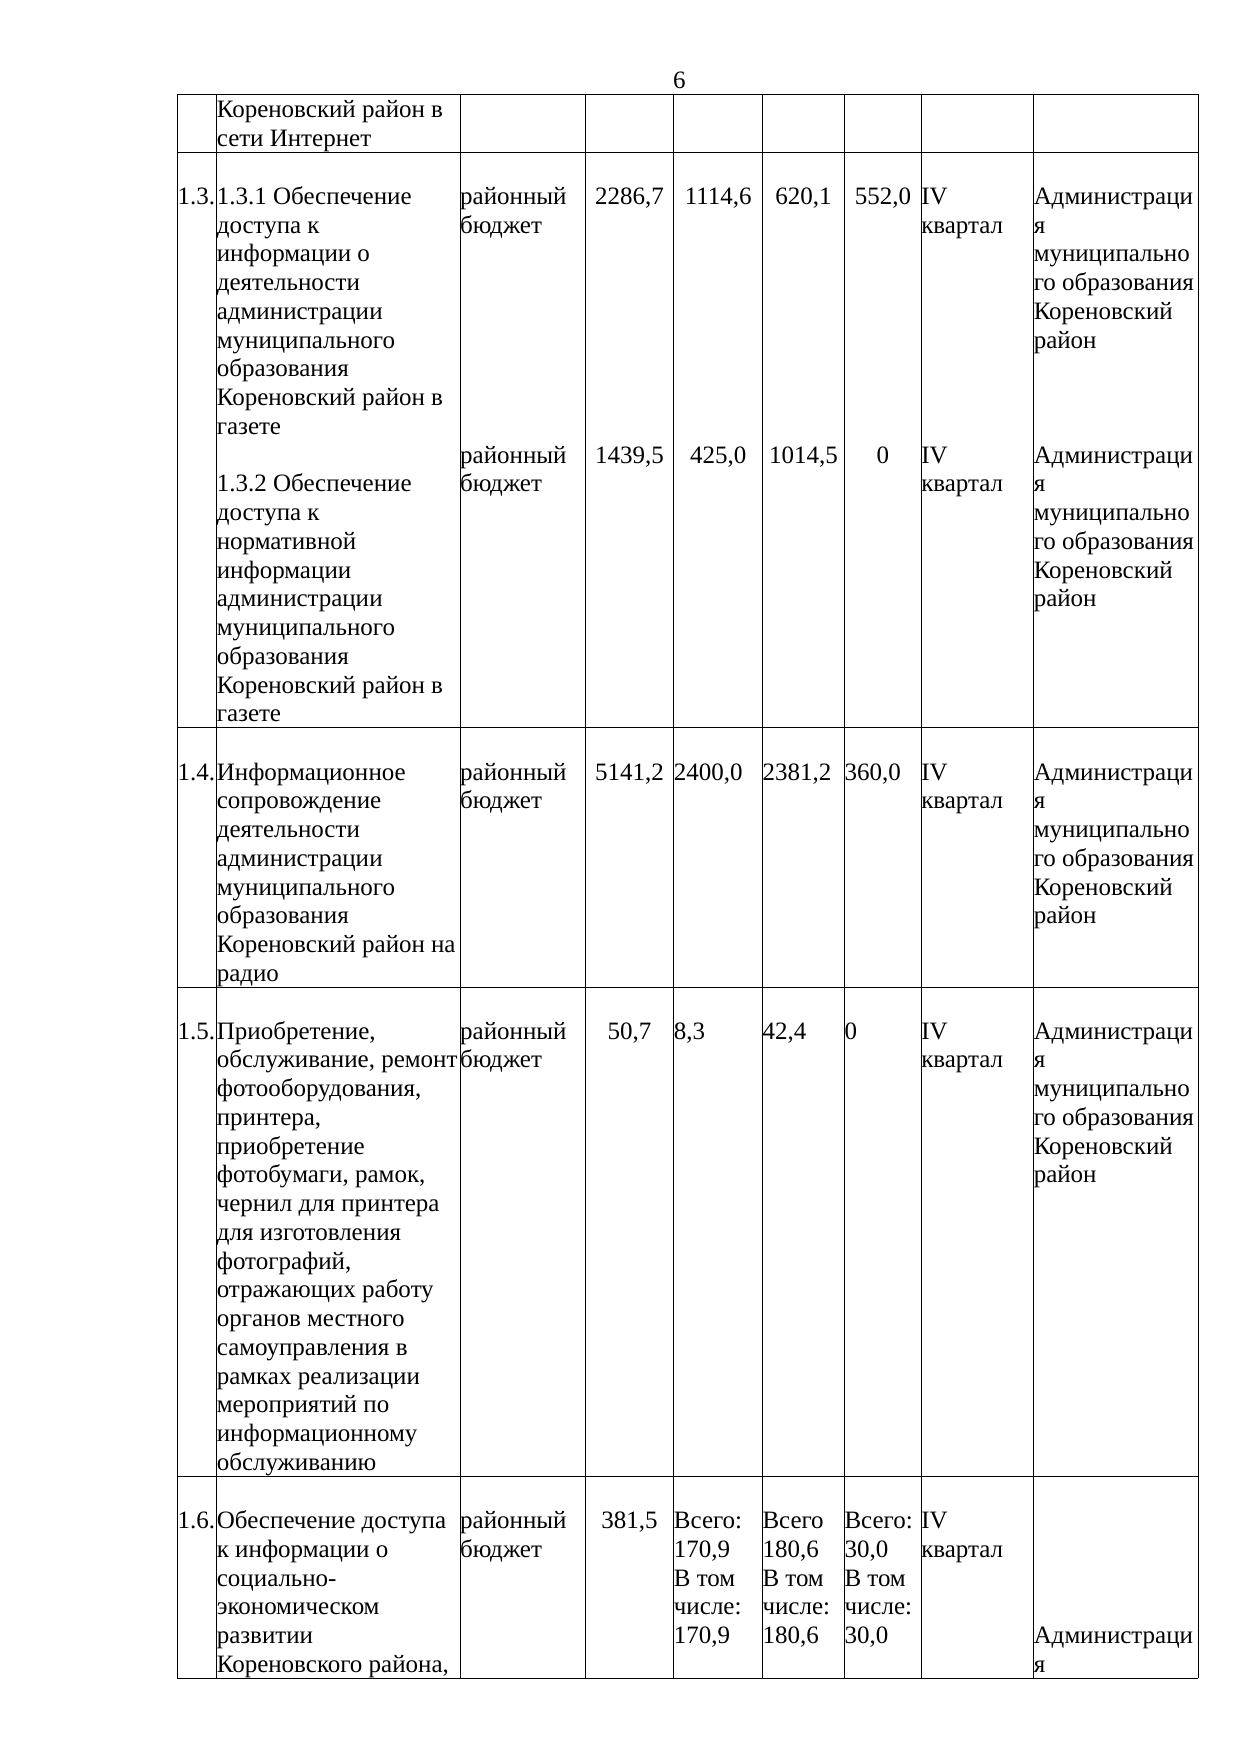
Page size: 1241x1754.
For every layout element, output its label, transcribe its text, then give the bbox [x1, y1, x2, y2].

table_cell 1.3.1 Обеспечение доступа к информации о деятельности администрации муниципального образования Кореновский район в газете 1.3.2 Обеспечение доступа к нормативной информации администрации муниципального образования Кореновский район в газете [217, 153, 460, 727]
table_cell 2286,7 1439,5 [586, 153, 673, 727]
table_cell 381,5 [586, 1477, 673, 1678]
table_cell [461, 95, 585, 152]
table_cell Всего: 170,9 В том числе: 170,9 [674, 1477, 762, 1678]
table_cell 8,3 [674, 988, 762, 1476]
table_cell 2400,0 [674, 728, 762, 987]
table_cell Администрация муниципального образования Кореновский район [1034, 988, 1198, 1476]
table_cell IV квартал [922, 1477, 1033, 1678]
table_cell Администрация муниципального образования Кореновский район Администрация муниципального образования Кореновский район [1034, 153, 1198, 727]
table_cell Информационное сопровождение деятельности администрации муниципального образования Кореновский район на радио [217, 728, 460, 987]
table_cell 552,0 0 [845, 153, 921, 727]
table_cell 5141,2 [586, 728, 673, 987]
table_cell районный бюджет [461, 988, 585, 1476]
table_cell [1034, 95, 1198, 152]
table_cell 1.3. [178, 153, 216, 727]
table_cell [922, 95, 1033, 152]
table_cell районный бюджет [461, 1477, 585, 1678]
table_cell IV квартал [922, 988, 1033, 1476]
table_cell 50,7 [586, 988, 673, 1476]
table_cell 620,1 1014,5 [763, 153, 844, 727]
table_cell 42,4 [763, 988, 844, 1476]
table_cell 1.2. [178, 95, 216, 152]
table_cell Всего 180,6 В том числе: 180,6 [763, 1477, 844, 1678]
table_cell 1.4. [178, 728, 216, 987]
table_cell 2381,2 [763, 728, 844, 987]
table_cell Обеспечение доступа к информации о социально-экономическом развитии Кореновского района, проводимых мероприятиях в Кореновском районе [217, 1477, 460, 1678]
table_cell [674, 95, 762, 152]
table_cell 1.6. [178, 1477, 216, 1678]
table_cell Администрация [1034, 1477, 1198, 1678]
table_cell [586, 95, 673, 152]
table_cell Всего: 30,0 В том числе: 30,0 [845, 1477, 921, 1678]
table_cell Оказание услуг по информационному обеспечению деятельности органов местного самоуправления муниципального образования Кореновский район в сети Интернет [217, 95, 460, 152]
table_cell 0 [845, 988, 921, 1476]
table_cell Приобретение, обслуживание, ремонт фотооборудования, принтера, приобретение фотобумаги, рамок, чернил для принтера для изготовления фотографий, отражающих работу органов местного самоуправления в рамках реализации мероприятий по информационному обслуживанию [217, 988, 460, 1476]
table_cell IV квартал [922, 728, 1033, 987]
table_cell Администрация муниципального образования Кореновский район [1034, 728, 1198, 987]
table_cell [763, 95, 844, 152]
table_cell районный бюджет [461, 728, 585, 987]
table_cell 360,0 [845, 728, 921, 987]
table_cell IV квартал IV квартал [922, 153, 1033, 727]
table_cell 1.5. [178, 988, 216, 1476]
table_cell [845, 95, 921, 152]
table_cell районный бюджет районный бюджет [461, 153, 585, 727]
table_cell 1114,6 425,0 [674, 153, 762, 727]
